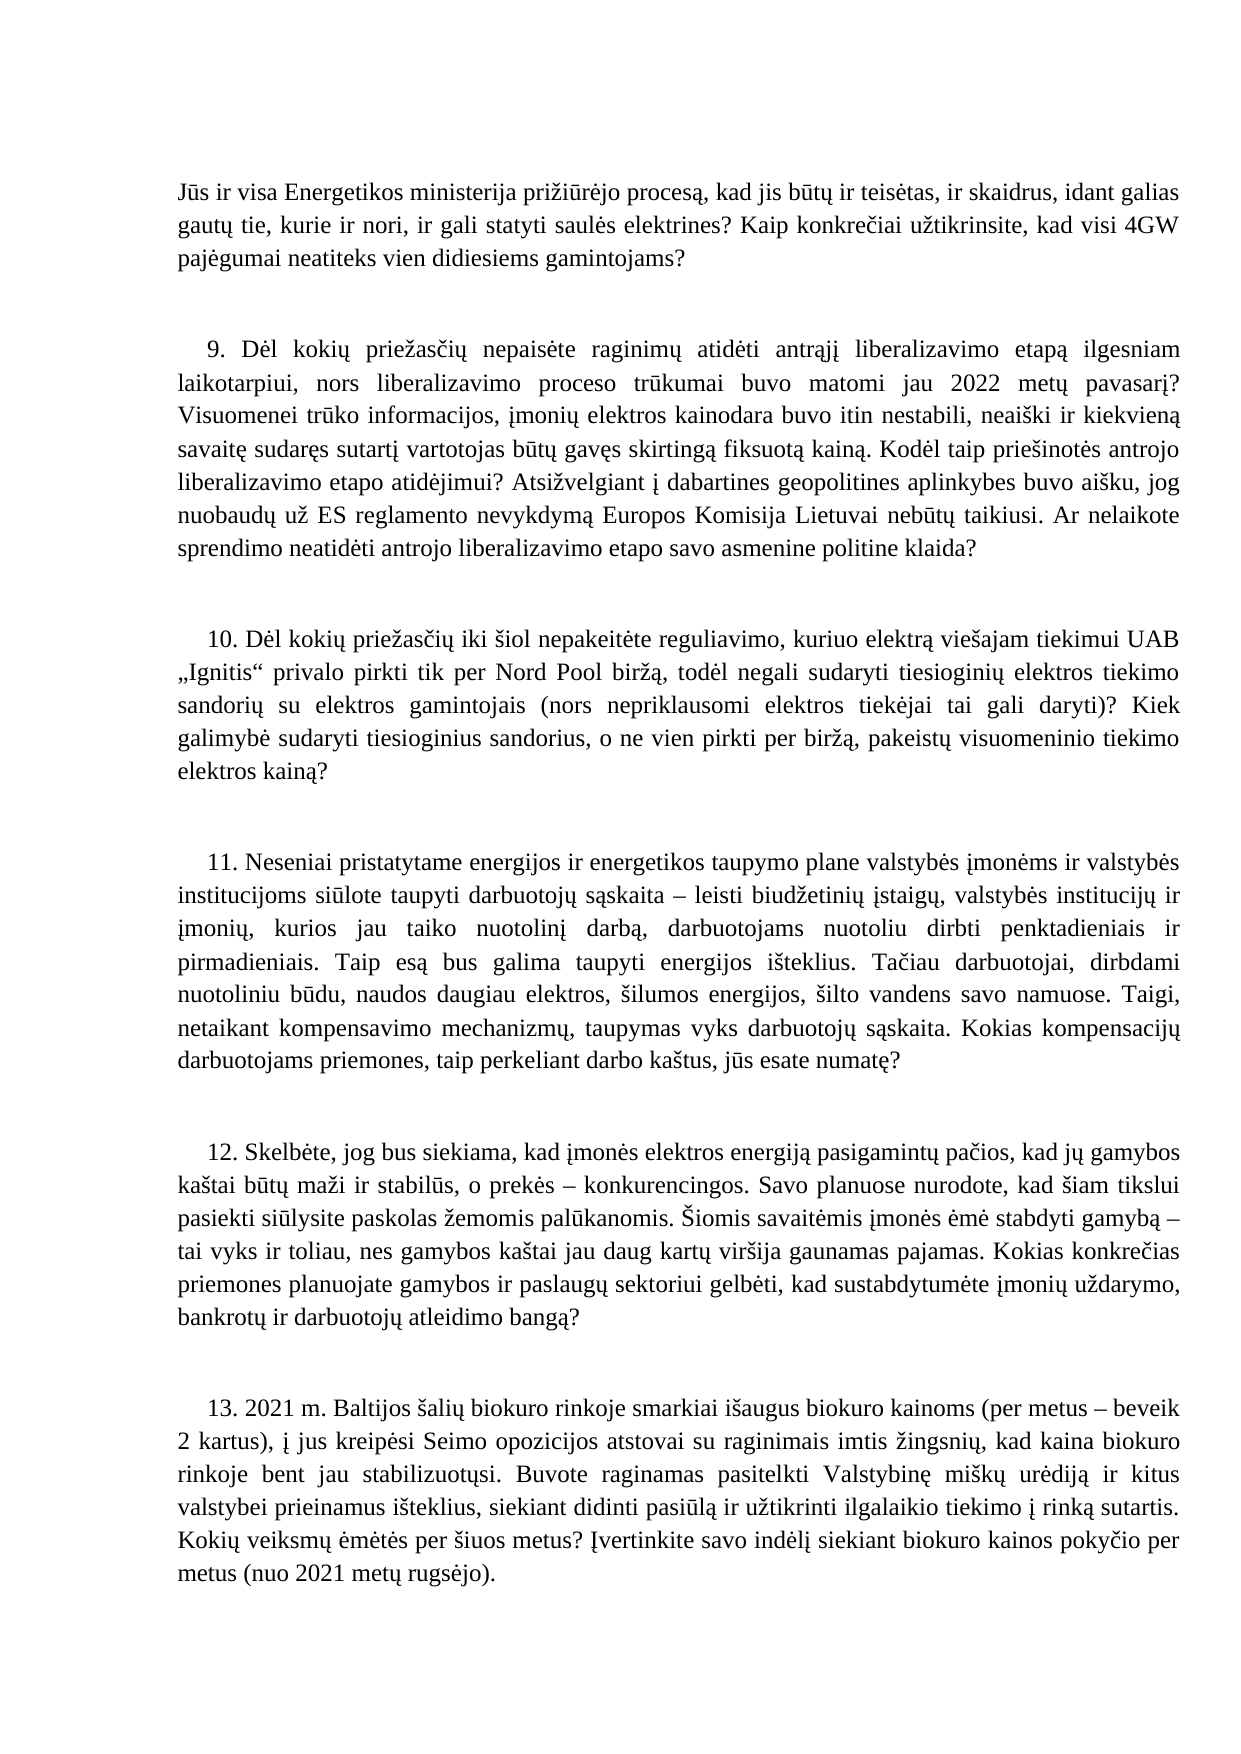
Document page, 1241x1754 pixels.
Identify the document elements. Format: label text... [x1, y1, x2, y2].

text 9. Dėl kokių priežasčių nepaisėte raginimų atidėti antrąjį liberalizavimo etapą ilgesniam laikotarpiui, nors liberalizavimo proceso trūkumai buvo matomi jau 2022 metų pavasarį? Visuomenei trūko informacijos, įmonių elektros kainodara buvo itin nestabili, neaiški ir kiekvieną savaitę sudaręs sutartį vartotojas būtų gavęs skirtingą fiksuotą kainą. Kodėl taip priešinotės antrojo liberalizavimo etapo atidėjimui? Atsižvelgiant į dabartines geopolitines aplinkybes buvo aišku, jog nuobaudų už ES reglamento nevykdymą Europos Komisija Lietuvai nebūtų taikiusi. Ar nelaikote sprendimo neatidėti antrojo liberalizavimo etapo savo asmenine politine klaida? [177, 334, 1181, 561]
text 12. Skelbėte, jog bus siekiama, kad įmonės elektros energiją pasigamintų pačios, kad jų gamybos kaštai būtų maži ir stabilūs, o prekės – konkurencingos. Savo planuose nurodote, kad šiam tikslui pasiekti siūlysite paskolas žemomis palūkanomis. Šiomis savaitėmis įmonės ėmė stabdyti gamybą – tai vyks ir toliau, nes gamybos kaštai jau daug kartų viršija gaunamas pajamas. Kokias konkrečias priemones planuojate gamybos ir paslaugų sektoriui gelbėti, kad sustabdytumėte įmonių uždarymo, bankrotų ir darbuotojų atleidimo bangą? [177, 1137, 1181, 1331]
text 10. Dėl kokių priežasčių iki šiol nepakeitėte reguliavimo, kuriuo elektrą viešajam tiekimui UAB „Ignitis“ privalo pirkti tik per Nord Pool biržą, todėl negali sudaryti tiesioginių elektros tiekimo sandorių su elektros gamintojais (nors nepriklausomi elektros tiekėjai tai gali daryti)? Kiek galimybė sudaryti tiesioginius sandorius, o ne vien pirkti per biržą, pakeistų visuomeninio tiekimo elektros kainą? [177, 624, 1181, 785]
text Jūs ir visa Energetikos ministerija prižiūrėjo procesą, kad jis būtų ir teisėtas, ir skaidrus, idant galias gautų tie, kurie ir nori, ir gali statyti saulės elektrines? Kaip konkrečiai užtikrinsite, kad visi 4GW pajėgumai neatiteks vien didiesiems gamintojams? [177, 177, 1181, 272]
text 11. Neseniai pristatytame energijos ir energetikos taupymo plane valstybės įmonėms ir valstybės institucijoms siūlote taupyti darbuotojų sąskaita – leisti biudžetinių įstaigų, valstybės institucijų ir įmonių, kurios jau taiko nuotolinį darbą, darbuotojams nuotoliu dirbti penktadieniais ir pirmadieniais. Taip esą bus galima taupyti energijos išteklius. Tačiau darbuotojai, dirbdami nuotoliniu būdu, naudos daugiau elektros, šilumos energijos, šilto vandens savo namuose. Taigi, netaikant kompensavimo mechanizmų, taupymas vyks darbuotojų sąskaita. Kokias kompensacijų darbuotojams priemones, taip perkeliant darbo kaštus, jūs esate numatę? [177, 847, 1181, 1074]
text 13. 2021 m. Baltijos šalių biokuro rinkoje smarkiai išaugus biokuro kainoms (per metus – beveik 2 kartus), į jus kreipėsi Seimo opozicijos atstovai su raginimais imtis žingsnių, kad kaina biokuro rinkoje bent jau stabilizuotųsi. Buvote raginamas pasitelkti Valstybinę miškų urėdiją ir kitus valstybei prieinamus išteklius, siekiant didinti pasiūlą ir užtikrinti ilgalaikio tiekimo į rinką sutartis. Kokių veiksmų ėmėtės per šiuos metus? Įvertinkite savo indėlį siekiant biokuro kainos pokyčio per metus (nuo 2021 metų rugsėjo). [177, 1393, 1181, 1587]
